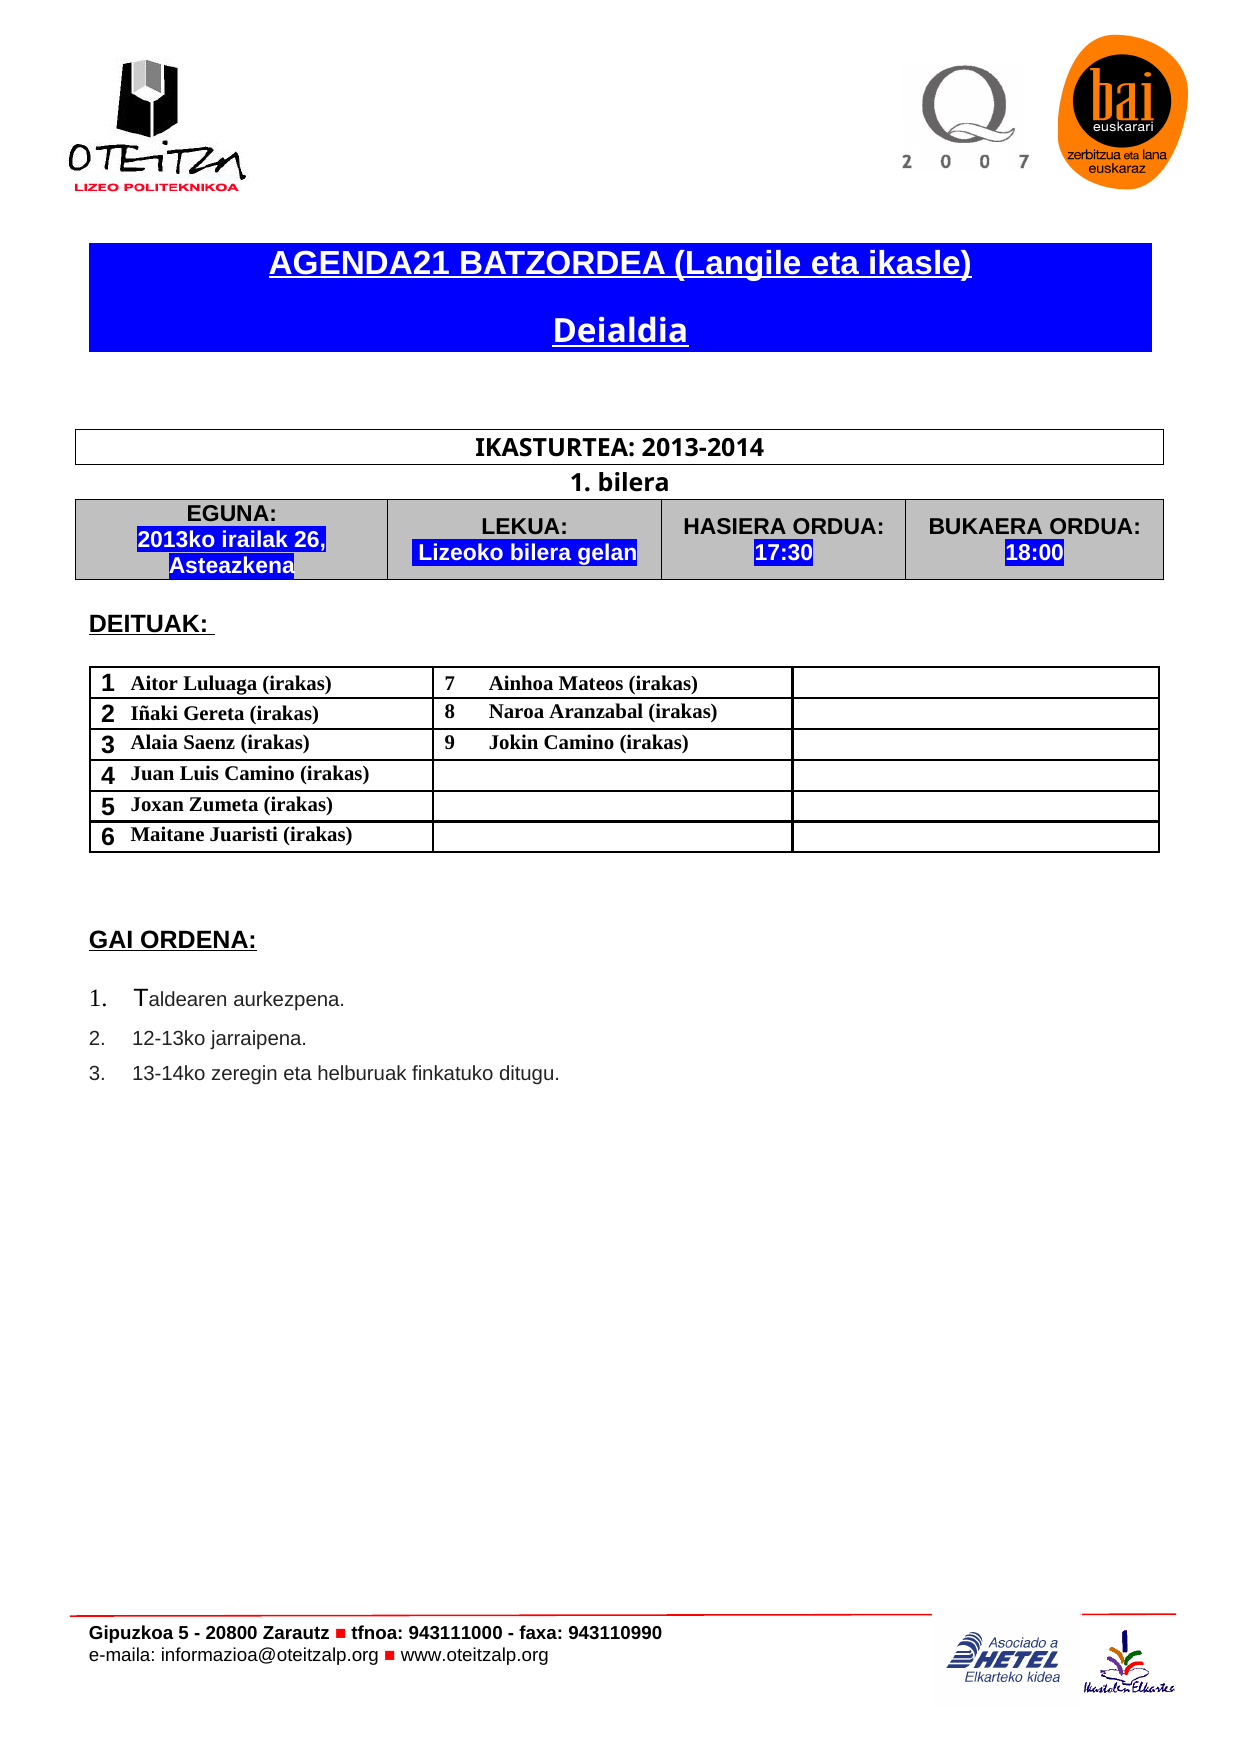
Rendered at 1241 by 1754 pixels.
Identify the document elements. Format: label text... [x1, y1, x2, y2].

table_cell [477, 792, 791, 820]
list 12-13ko jarraipena. [89, 1026, 1152, 1049]
table_cell Maitane Juaristi (irakas) [119, 823, 432, 851]
table_cell [434, 823, 477, 851]
table_cell Juan Luis Camino (irakas) [119, 761, 432, 789]
table_cell EGUNA: 2013ko irailak 26, Asteazkena [76, 500, 387, 579]
table_cell [794, 699, 837, 728]
text GAI ORDENA: [89, 925, 1152, 954]
table_cell Naroa Aranzabal (irakas) [477, 699, 791, 728]
table_cell 8 [434, 699, 477, 728]
table_cell [837, 761, 1158, 789]
table_cell [837, 792, 1158, 820]
table_cell Iñaki Gereta (irakas) [119, 699, 432, 728]
table_header [794, 668, 837, 697]
table_header Aitor Luluaga (irakas) [119, 668, 432, 697]
table_cell [794, 730, 837, 759]
table_cell 1. bilera [76, 465, 1163, 499]
table_cell Jokin Camino (irakas) [477, 730, 791, 759]
picture [1083, 1630, 1175, 1693]
picture [933, 1609, 1081, 1708]
table_cell Joxan Zumeta (irakas) [119, 792, 432, 820]
table_cell [434, 792, 477, 820]
table_header Ainhoa Mateos (irakas) [477, 668, 791, 697]
picture [901, 63, 1030, 171]
table_cell Alaia Saenz (irakas) [119, 730, 432, 759]
table_header [837, 668, 1158, 697]
table_cell [794, 761, 837, 789]
table_cell 2 [91, 699, 119, 728]
title AGENDA21 BATZORDEA (Langile eta ikasle) [89, 243, 1152, 281]
table_header IKASTURTEA: 2013-2014 [76, 430, 1163, 464]
picture [33, 33, 274, 201]
table_cell 6 [91, 823, 119, 851]
table_cell [837, 730, 1158, 759]
table_cell HASIERA ORDUA: 17:30 [662, 500, 905, 579]
table_cell 3 [91, 730, 119, 759]
table_cell [477, 761, 791, 789]
table_cell [837, 699, 1158, 728]
table_cell 5 [91, 792, 119, 820]
table_cell 4 [91, 761, 119, 789]
list Taldearen aurkezpena. [89, 983, 1152, 1011]
table_cell [794, 792, 837, 820]
table_cell LEKUA: Lizeoko bilera gelan [388, 500, 661, 579]
list 13-14ko zeregin eta helburuak finkatuko ditugu. [89, 1061, 1152, 1084]
table_cell [477, 823, 791, 851]
table_cell [837, 823, 1158, 851]
table_cell 9 [434, 730, 477, 759]
table_header 1 [91, 668, 119, 697]
table_cell [434, 761, 477, 789]
table_cell BUKAERA ORDUA: 18:00 [906, 500, 1163, 579]
text DEITUAK: [89, 609, 1152, 637]
table_cell [794, 823, 837, 851]
picture [1057, 34, 1189, 190]
table_header 7 [434, 668, 477, 697]
title Deialdia [89, 306, 1152, 352]
